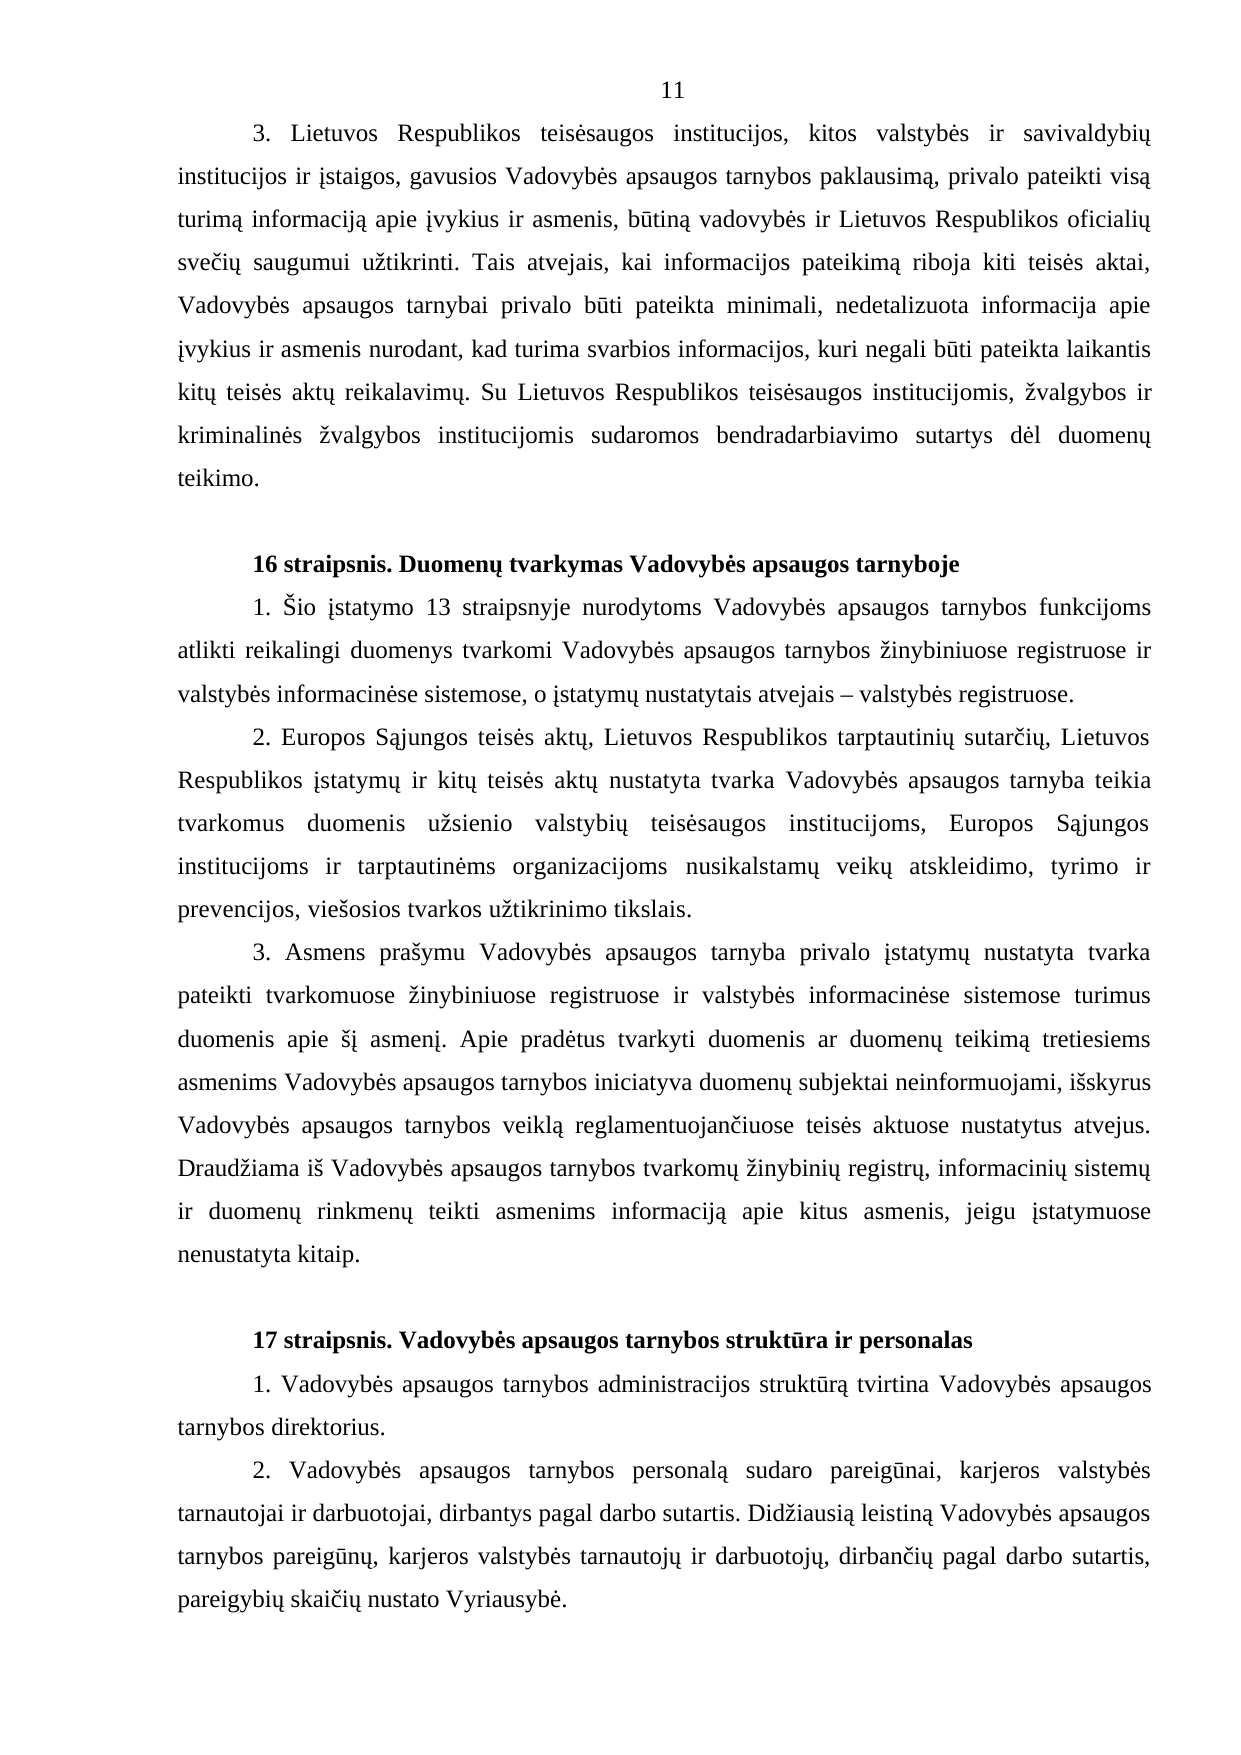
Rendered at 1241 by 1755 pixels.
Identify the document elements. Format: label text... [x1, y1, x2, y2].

text 1. Vadovybės apsaugos tarnybos administracijos struktūrą tvirtina Vadovybės apsaugos tarnybos direktorius. [177, 1369, 1152, 1441]
text 2. Vadovybės apsaugos tarnybos personalą sudaro pareigūnai, karjeros valstybės tarnautojai ir darbuotojai, dirbantys pagal darbo sutartis. Didžiausią leistiną Vadovybės apsaugos tarnybos pareigūnų, karjeros valstybės tarnautojų ir darbuotojų, dirbančių pagal darbo sutartis, pareigybių skaičių nustato Vyriausybė. [177, 1455, 1152, 1613]
text 16 straipsnis. Duomenų tvarkymas Vadovybės apsaugos tarnyboje [177, 549, 1152, 578]
text 17 straipsnis. Vadovybės apsaugos tarnybos struktūra ir personalas [177, 1326, 1152, 1354]
text 3. Asmens prašymu Vadovybės apsaugos tarnyba privalo įstatymų nustatyta tvarka pateikti tvarkomuose žinybiniuose registruose ir valstybės informacinėse sistemose turimus duomenis apie šį asmenį. Apie pradėtus tvarkyti duomenis ar duomenų teikimą tretiesiems asmenims Vadovybės apsaugos tarnybos iniciatyva duomenų subjektai neinformuojami, išskyrus Vadovybės apsaugos tarnybos veiklą reglamentuojančiuose teisės aktuose nustatytus atvejus. Draudžiama iš Vadovybės apsaugos tarnybos tvarkomų žinybinių registrų, informacinių sistemų ir duomenų rinkmenų teikti asmenims informaciją apie kitus asmenis, jeigu įstatymuose nenustatyta kitaip. [177, 937, 1152, 1268]
text 1. Šio įstatymo 13 straipsnyje nurodytoms Vadovybės apsaugos tarnybos funkcijoms atlikti reikalingi duomenys tvarkomi Vadovybės apsaugos tarnybos žinybiniuose registruose ir valstybės informacinėse sistemose, o įstatymų nustatytais atvejais – valstybės registruose. [177, 592, 1152, 707]
text 2. Europos Sąjungos teisės aktų, Lietuvos Respublikos tarptautinių sutarčių, Lietuvos Respublikos įstatymų ir kitų teisės aktų nustatyta tvarka Vadovybės apsaugos tarnyba teikia tvarkomus duomenis užsienio valstybių teisėsaugos institucijoms, Europos Sąjungos institucijoms ir tarptautinėms organizacijoms nusikalstamų veikų atskleidimo, tyrimo ir prevencijos, viešosios tvarkos užtikrinimo tikslais. [177, 722, 1152, 923]
text 3. Lietuvos Respublikos teisėsaugos institucijos, kitos valstybės ir savivaldybių institucijos ir įstaigos, gavusios Vadovybės apsaugos tarnybos paklausimą, privalo pateikti visą turimą informaciją apie įvykius ir asmenis, būtiną vadovybės ir Lietuvos Respublikos oficialių svečių saugumui užtikrinti. Tais atvejais, kai informacijos pateikimą riboja kiti teisės aktai, Vadovybės apsaugos tarnybai privalo būti pateikta minimali, nedetalizuota informacija apie įvykius ir asmenis nurodant, kad turima svarbios informacijos, kuri negali būti pateikta laikantis kitų teisės aktų reikalavimų. Su Lietuvos Respublikos teisėsaugos institucijomis, žvalgybos ir kriminalinės žvalgybos institucijomis sudaromos bendradarbiavimo sutartys dėl duomenų teikimo. [177, 118, 1152, 492]
